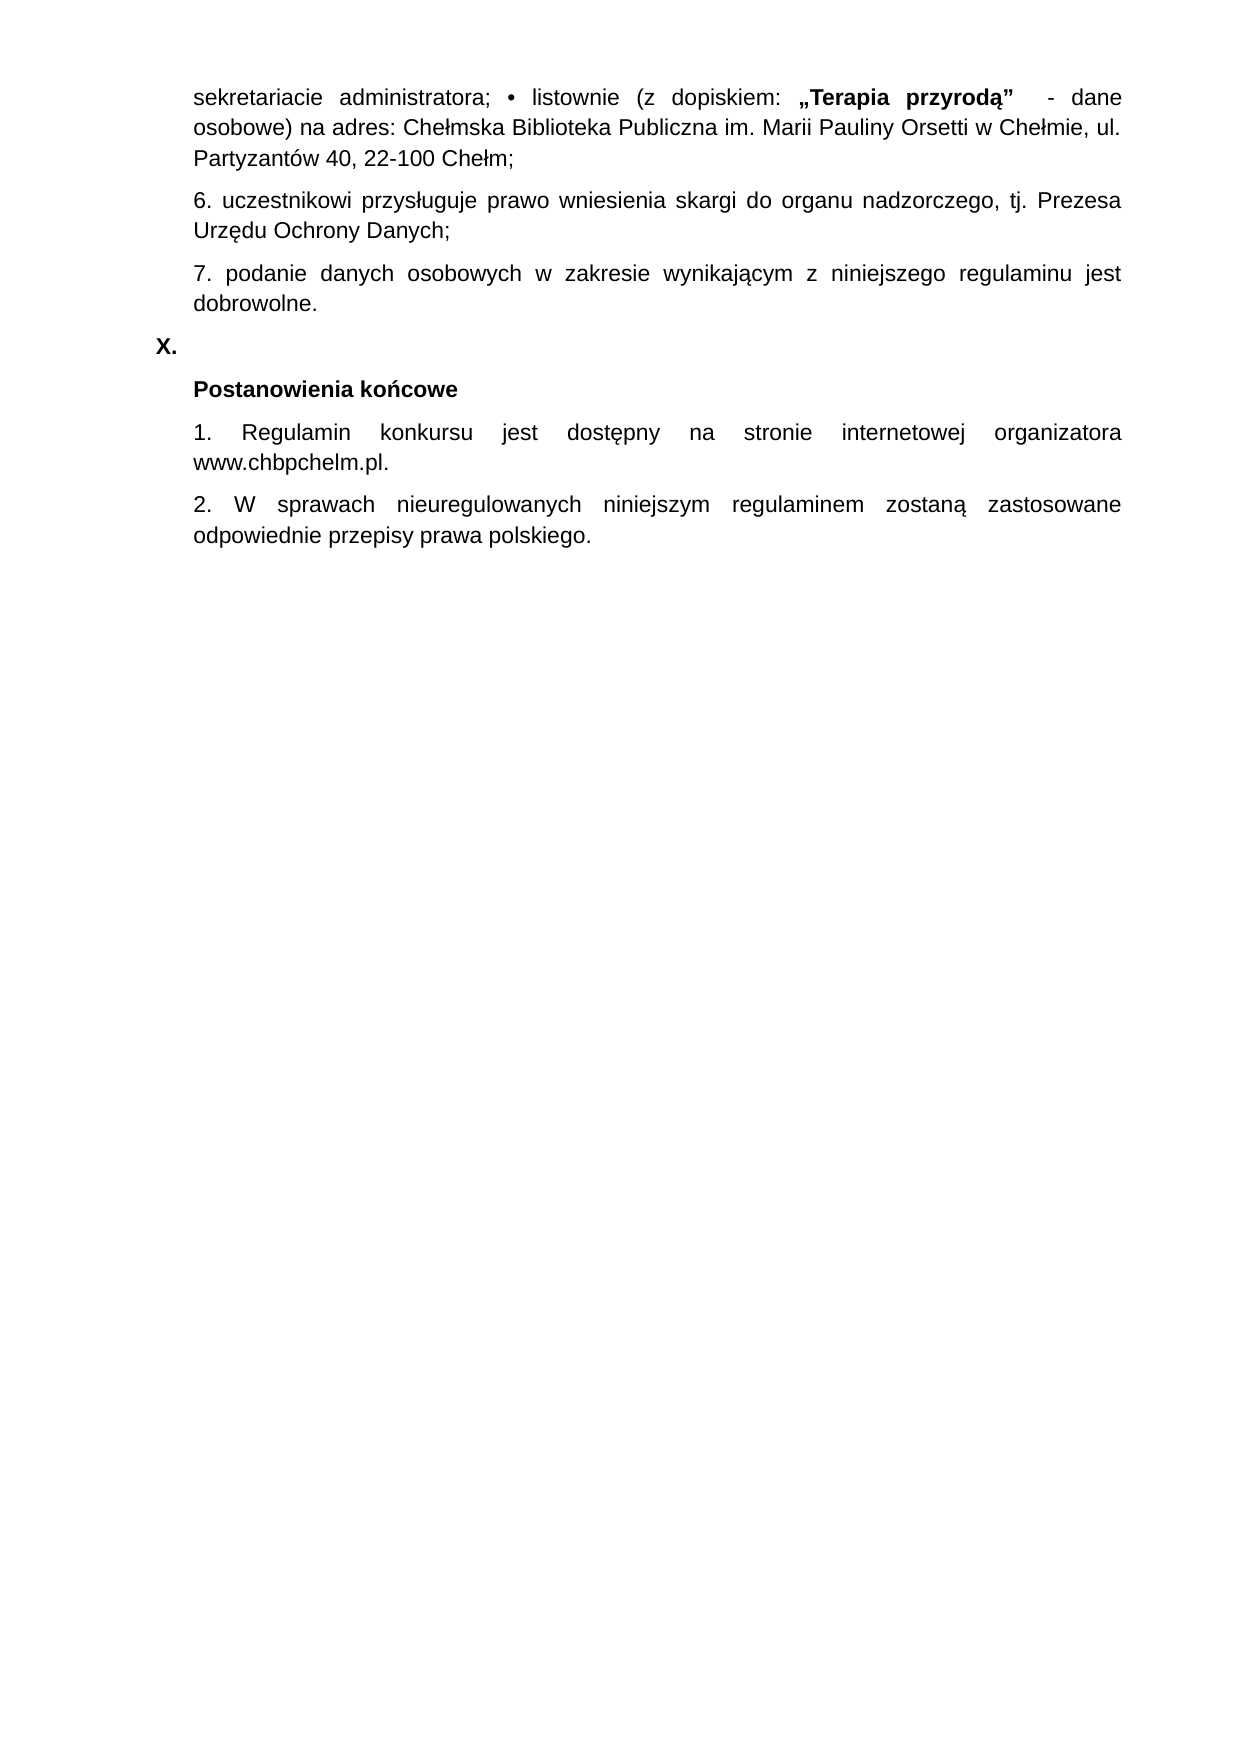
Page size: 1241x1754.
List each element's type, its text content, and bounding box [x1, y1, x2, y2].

list sekretariacie administratora; • listownie (z dopiskiem: „Terapia przyrodą” - dane osobowe) na adres: Chełmska Biblioteka Publiczna im. Marii Pauliny Orsetti w Chełmie, ul. Partyzantów 40, 22-100 Chełm; [156, 84, 1122, 171]
list 6. uczestnikowi przysługuje prawo wniesienia skargi do organu nadzorczego, tj. Prezesa Urzędu Ochrony Danych; [156, 187, 1122, 244]
list 1. Regulamin konkursu jest dostępny na stronie internetowej organizatora www.chbpchelm.pl. [156, 418, 1122, 475]
list Postanowienia końcowe [156, 376, 1122, 402]
list 2. W sprawach nieuregulowanych niniejszym regulaminem zostaną zastosowane odpowiednie przepisy prawa polskiego. [156, 491, 1122, 548]
list 7. podanie danych osobowych w zakresie wynikającym z niniejszego regulaminu jest dobrowolne. [156, 260, 1122, 317]
